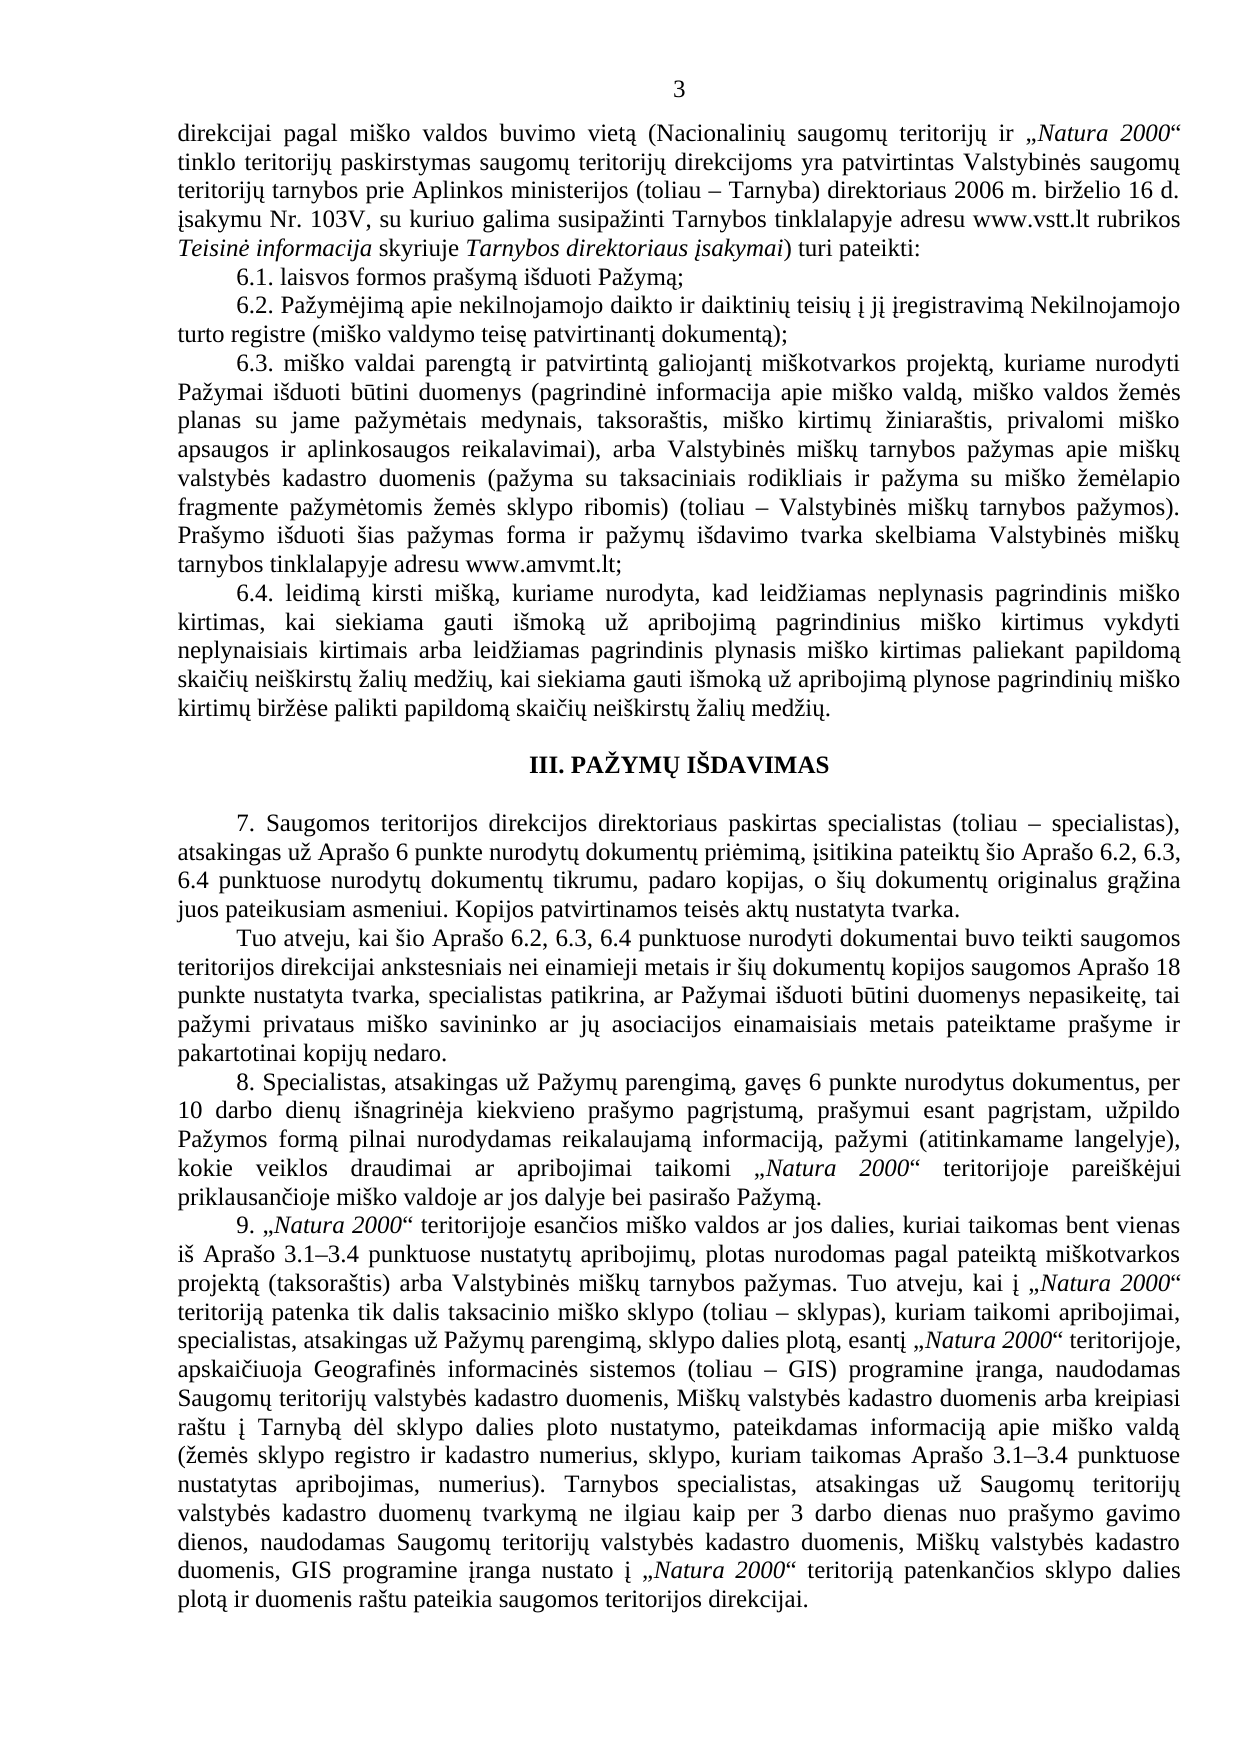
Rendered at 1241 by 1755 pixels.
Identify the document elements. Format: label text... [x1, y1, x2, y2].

text 6.2. Pažymėjimą apie nekilnojamojo daikto ir daiktinių teisių į jį įregistravimą Nekilnojamojo turto registre (miško valdymo teisę patvirtinantį dokumentą); [177, 291, 1181, 348]
text 9. „Natura 2000“ teritorijoje esančios miško valdos ar jos dalies, kuriai taikomas bent vienas iš Aprašo 3.1–3.4 punktuose nustatytų apribojimų, plotas nurodomas pagal pateiktą miškotvarkos projektą (taksoraštis) arba Valstybinės miškų tarnybos pažymas. Tuo atveju, kai į „Natura 2000“ teritoriją patenka tik dalis taksacinio miško sklypo (toliau – sklypas), kuriam taikomi apribojimai, specialistas, atsakingas už Pažymų parengimą, sklypo dalies plotą, esantį „Natura 2000“ teritorijoje, apskaičiuoja Geografinės informacinės sistemos (toliau – GIS) programine įranga, naudodamas Saugomų teritorijų valstybės kadastro duomenis, Miškų valstybės kadastro duomenis arba kreipiasi raštu į Tarnybą dėl sklypo dalies ploto nustatymo, pateikdamas informaciją apie miško valdą (žemės sklypo registro ir kadastro numerius, sklypo, kuriam taikomas Aprašo 3.1–3.4 punktuose nustatytas apribojimas, numerius). Tarnybos specialistas, atsakingas už Saugomų teritorijų valstybės kadastro duomenų tvarkymą ne ilgiau kaip per 3 darbo dienas nuo prašymo gavimo dienos, naudodamas Saugomų teritorijų valstybės kadastro duomenis, Miškų valstybės kadastro duomenis, GIS programine įranga nustato į „Natura 2000“ teritoriją patenkančios sklypo dalies plotą ir duomenis raštu pateikia saugomos teritorijos direkcijai. [177, 1211, 1181, 1613]
text 6.3. miško valdai parengtą ir patvirtintą galiojantį miškotvarkos projektą, kuriame nurodyti Pažymai išduoti būtini duomenys (pagrindinė informacija apie miško valdą, miško valdos žemės planas su jame pažymėtais medynais, taksoraštis, miško kirtimų žiniaraštis, privalomi miško apsaugos ir aplinkosaugos reikalavimai), arba Valstybinės miškų tarnybos pažymas apie miškų valstybės kadastro duomenis (pažyma su taksaciniais rodikliais ir pažyma su miško žemėlapio fragmente pažymėtomis žemės sklypo ribomis) (toliau – Valstybinės miškų tarnybos pažymos). Prašymo išduoti šias pažymas forma ir pažymų išdavimo tvarka skelbiama Valstybinės miškų tarnybos tinklalapyje adresu www.amvmt.lt; [177, 348, 1181, 578]
text 8. Specialistas, atsakingas už Pažymų parengimą, gavęs 6 punkte nurodytus dokumentus, per 10 darbo dienų išnagrinėja kiekvieno prašymo pagrįstumą, prašymui esant pagrįstam, užpildo Pažymos formą pilnai nurodydamas reikalaujamą informaciją, pažymi (atitinkamame langelyje), kokie veiklos draudimai ar apribojimai taikomi „Natura 2000“ teritorijoje pareiškėjui priklausančioje miško valdoje ar jos dalyje bei pasirašo Pažymą. [177, 1067, 1181, 1211]
text 7. Saugomos teritorijos direkcijos direktoriaus paskirtas specialistas (toliau – specialistas), atsakingas už Aprašo 6 punkte nurodytų dokumentų priėmimą, įsitikina pateiktų šio Aprašo 6.2, 6.3, 6.4 punktuose nurodytų dokumentų tikrumu, padaro kopijas, o šių dokumentų originalus grąžina juos pateikusiam asmeniui. Kopijos patvirtinamos teisės aktų nustatyta tvarka. [177, 808, 1181, 923]
text 6.1. laisvos formos prašymą išduoti Pažymą; [177, 262, 1181, 291]
text 6.4. leidimą kirsti mišką, kuriame nurodyta, kad leidžiamas neplynasis pagrindinis miško kirtimas, kai siekiama gauti išmoką už apribojimą pagrindinius miško kirtimus vykdyti neplynaisiais kirtimais arba leidžiamas pagrindinis plynasis miško kirtimas paliekant papildomą skaičių neiškirstų žalių medžių, kai siekiama gauti išmoką už apribojimą plynose pagrindinių miško kirtimų biržėse palikti papildomą skaičių neiškirstų žalių medžių. [177, 578, 1181, 722]
text Tuo atveju, kai šio Aprašo 6.2, 6.3, 6.4 punktuose nurodyti dokumentai buvo teikti saugomos teritorijos direkcijai ankstesniais nei einamieji metais ir šių dokumentų kopijos saugomos Aprašo 18 punkte nustatyta tvarka, specialistas patikrina, ar Pažymai išduoti būtini duomenys nepasikeitę, tai pažymi privataus miško savininko ar jų asociacijos einamaisiais metais pateiktame prašyme ir pakartotinai kopijų nedaro. [177, 923, 1181, 1067]
text direkcijai pagal miško valdos buvimo vietą (Nacionalinių saugomų teritorijų ir „Natura 2000“ tinklo teritorijų paskirstymas saugomų teritorijų direkcijoms yra patvirtintas Valstybinės saugomų teritorijų tarnybos prie Aplinkos ministerijos (toliau – Tarnyba) direktoriaus 2006 m. birželio 16 d. įsakymu Nr. 103V, su kuriuo galima susipažinti Tarnybos tinklalapyje adresu www.vstt.lt rubrikos Teisinė informacija skyriuje Tarnybos direktoriaus įsakymai) turi pateikti: [177, 118, 1181, 262]
text III. PAŽYMŲ IŠDAVIMAS [177, 751, 1181, 779]
